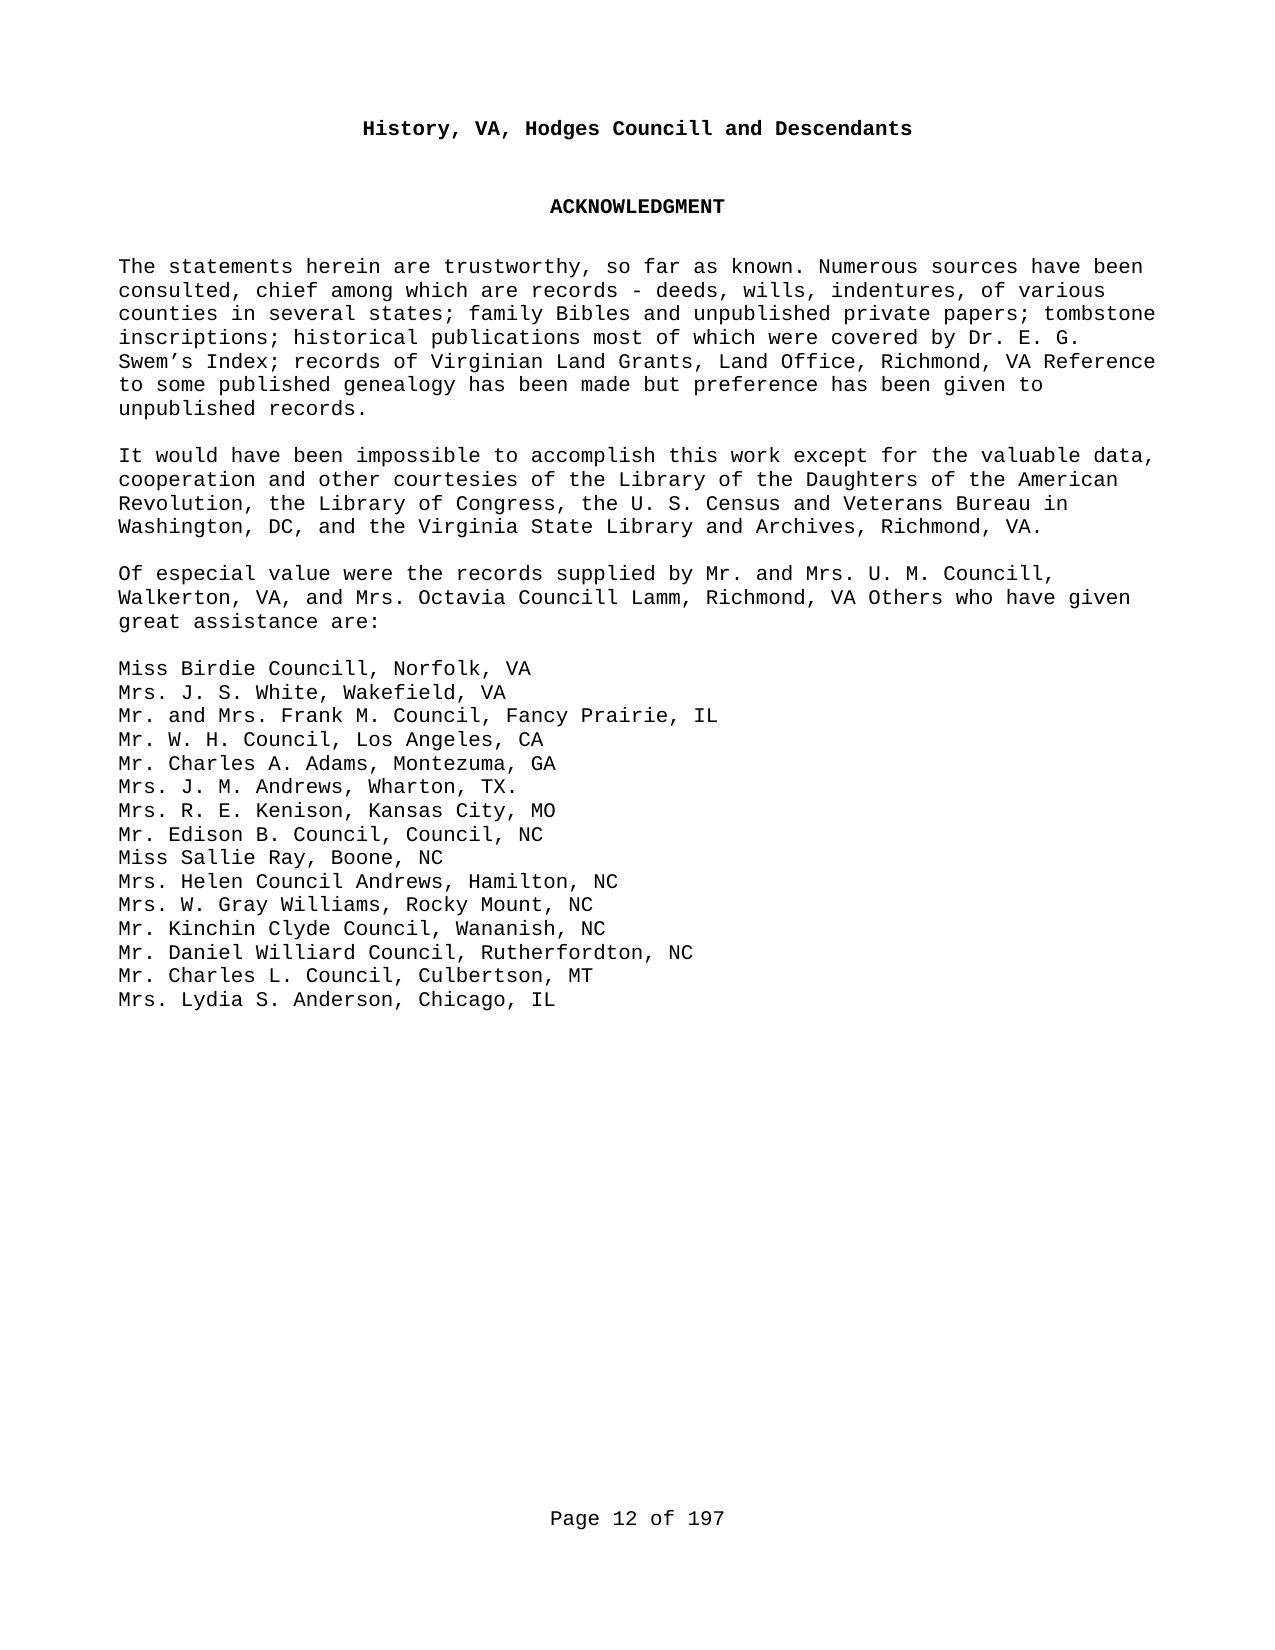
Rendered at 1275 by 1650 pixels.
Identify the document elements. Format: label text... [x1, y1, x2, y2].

text Mrs. W. Gray Williams, Rocky Mount, NC [118, 894, 1157, 918]
text Mrs. J. M. Andrews, Wharton, TX. [118, 776, 1157, 800]
text Mr. Kinchin Clyde Council, Wananish, NC [118, 918, 1157, 942]
text Mr. and Mrs. Frank M. Council, Fancy Prairie, IL [118, 705, 1157, 729]
text Miss Birdie Councill, Norfolk, VA [118, 658, 1157, 682]
text It would have been impossible to accomplish this work except for the valuable data, cooperation and other courtesies of the Library of the Daughters of the American Revolution, the Library of Congress, the U. S. Census and Veterans Bureau in Washington, DC, and the Virginia State Library and Archives, Richmond, VA. [118, 445, 1157, 540]
text Mrs. R. E. Kenison, Kansas City, MO [118, 800, 1157, 823]
text Mr. Charles L. Council, Culbertson, MT [118, 965, 1157, 989]
text Mrs. J. S. White, Wakefield, VA [118, 682, 1157, 705]
text Mr. Charles A. Adams, Montezuma, GA [118, 753, 1157, 776]
text Miss Sallie Ray, Boone, NC [118, 847, 1157, 871]
text Mrs. Helen Council Andrews, Hamilton, NC [118, 871, 1157, 894]
text Mr. Edison B. Council, Council, NC [118, 823, 1157, 847]
text Mrs. Lydia S. Anderson, Chicago, IL [118, 989, 1157, 1013]
text Mr. Daniel Williard Council, Rutherfordton, NC [118, 942, 1157, 965]
text Of especial value were the records supplied by Mr. and Mrs. U. M. Councill, Walkerton, VA, and Mrs. Octavia Councill Lamm, Richmond, VA Others who have given great assistance are: [118, 563, 1157, 634]
subtitle ACKNOWLEDGMENT [118, 196, 1157, 220]
text The statements herein are trustworthy, so far as known. Numerous sources have been consulted, chief among which are records - deeds, wills, indentures, of various counties in several states; family Bibles and unpublished private papers; tombstone inscriptions; historical publications most of which were covered by Dr. E. G. Swem’s Index; records of Virginian Land Grants, Land Office, Richmond, VA Reference to some published genealogy has been made but preference has been given to unpublished records. [118, 256, 1157, 422]
text Mr. W. H. Council, Los Angeles, CA [118, 729, 1157, 753]
